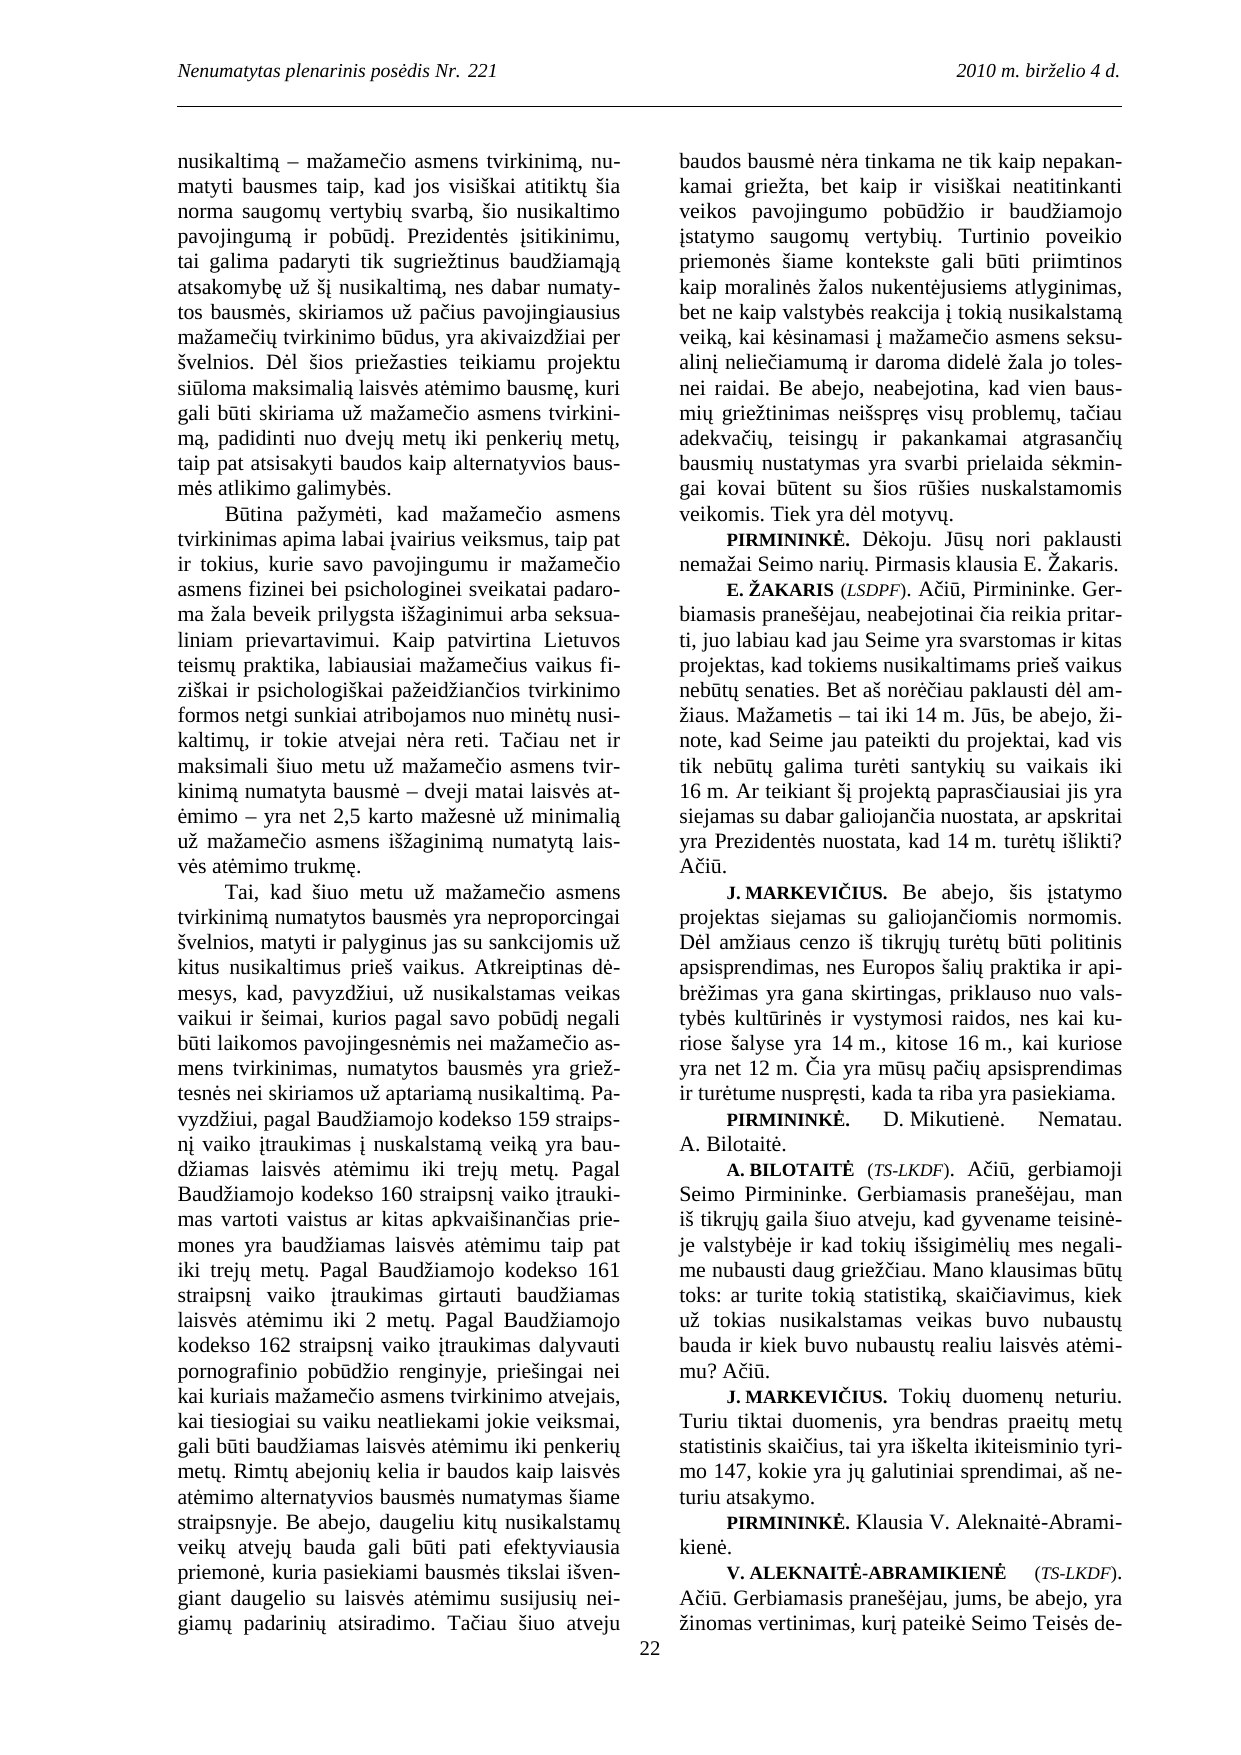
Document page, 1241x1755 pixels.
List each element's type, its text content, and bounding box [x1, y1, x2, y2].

text E. ŽAKARIS (LSDPF). Ačiū, Pir­mi­nin­ke. Ger­bia­ma­sis pra­ne­šė­jau, ne­abe­jo­ti­nai čia rei­kia pri­tar­ti, juo la­biau kad jau Sei­me yra svars­to­mas ir ki­tas pro­jek­tas, kad to­kiems nu­si­kal­ti­mams prieš vai­kus ne­bū­tų se­na­ties. Bet aš no­rė­čiau pa­klaus­ti dėl am­žiaus. Ma­ža­me­tis – tai iki 14 m. Jūs, be abe­jo, ži­no­te, kad Sei­me jau pa­teik­ti du pro­jek­tai, kad vis tik ne­bū­tų ga­li­ma tu­rė­ti san­ty­kių su vai­kais iki 16 m. Ar tei­kiant šį pro­jek­tą pa­pras­čiau­siai jis yra sie­ja­mas su da­bar ga­lio­jan­čia nuo­sta­ta, ar ap­skri­tai yra Pre­zi­den­tės nuo­sta­ta, kad 14 m. tu­rė­tų iš­lik­ti? Ačiū. [679, 576, 1122, 879]
text nu­si­kal­ti­mą – ma­ža­me­čio as­mens tvir­ki­ni­mą, nu­ma­ty­ti baus­mes taip, kad jos vi­siš­kai ati­tik­tų šia nor­ma sau­go­mų ver­ty­bių svar­bą, šio nu­si­kal­ti­mo pa­vo­jin­gu­mą ir po­bū­dį. Pre­zi­den­tės įsi­ti­ki­ni­mu, tai ga­li­ma pa­da­ry­ti tik su­griež­ti­nus bau­džia­mą­ją at­sa­ko­my­bę už šį nu­si­kal­ti­mą, nes da­bar nu­ma­ty­tos baus­mės, ski­ria­mos už pa­čius pa­vo­jin­giau­sius ma­ža­me­čių tvir­ki­ni­mo bū­dus, yra aki­vaiz­džiai per švel­nios. Dėl šios prie­žas­ties tei­kia­mu pro­jek­tu siū­lo­ma mak­si­ma­lią lais­vės at­ėmi­mo baus­mę, ku­ri ga­li bū­ti ski­ria­ma už ma­ža­me­čio as­mens tvir­ki­ni­mą, pa­di­din­ti nuo dve­jų me­tų iki pen­ke­rių me­tų, taip pat at­si­sa­ky­ti bau­dos kaip al­ter­na­ty­vios baus­mės at­li­ki­mo ga­li­my­bės. [177, 148, 620, 501]
text bau­dos baus­mė nė­ra tin­ka­ma ne tik kaip ne­pa­kan­ka­mai griež­ta, bet kaip ir vi­siš­kai ne­ati­tin­kan­ti vei­kos pa­vo­jin­gu­mo po­bū­džio ir bau­džia­mo­jo įsta­ty­mo sau­go­mų ver­ty­bių. Tur­ti­nio po­vei­kio prie­mo­nės šia­me kon­teks­te ga­li bū­ti pri­im­ti­nos kaip mo­ra­li­nės ža­los nu­ken­tė­ju­siems at­ly­gi­ni­mas, bet ne kaip vals­ty­bės re­ak­ci­ja į to­kią nu­si­kals­ta­mą vei­ką, kai kė­si­na­ma­si į ma­ža­me­čio as­mens sek­su­a­li­nį ne­lie­čia­mu­mą ir da­ro­ma di­de­lė ža­la jo to­les­nei rai­dai. Be abe­jo, ne­abe­jo­ti­na, kad vien baus­mių griež­ti­ni­mas ne­iš­spręs vi­sų pro­ble­mų, ta­čiau adek­va­čių, tei­sin­gų ir pa­kan­ka­mai at­gra­san­čių baus­mių nu­sta­ty­mas yra svar­bi prie­lai­da sėk­min­gai ko­vai bū­tent su šios rū­šies nu­skals­ta­mo­mis vei­ko­mis. Tiek yra dėl mo­ty­vų. [679, 148, 1122, 526]
text A. BILOTAITĖ (TS-LKDF). Ačiū, ger­bia­mo­ji Sei­mo Pir­mi­nin­ke. Ger­bia­ma­sis pra­ne­šė­jau, man iš tik­rų­jų gai­la šiuo at­ve­ju, kad gy­ve­na­me tei­si­nė­je vals­ty­bė­je ir kad to­kių iš­si­gi­mė­lių mes ne­ga­li­me nu­baus­ti daug griež­čiau. Ma­no klau­si­mas bū­tų toks: ar tu­ri­te to­kią sta­tis­ti­ką, ­skai­čia­vi­mus, kiek už to­kias nu­si­kals­ta­mas vei­kas bu­vo nu­baus­tų bau­da ir kiek bu­vo nu­baus­tų re­a­liu lais­vės at­ėmi­mu? Ačiū. [679, 1156, 1122, 1383]
text V. ALEKNAITĖ-ABRAMIKIENĖ (TS-LKDF). Ačiū. Ger­bia­ma­sis pra­ne­šė­jau, jums, be abe­jo, yra ži­no­mas ver­ti­ni­mas, ku­rį pa­tei­kė Sei­mo Tei­sės de­ [679, 1559, 1122, 1635]
text PIRMININKĖ. Klau­sia V. Alek­nai­tė-Ab­ra­mi­kie­nė. [679, 1509, 1122, 1559]
text Tai, kad šiuo me­tu už ma­ža­me­čio as­mens tvir­ki­ni­mą nu­ma­ty­tos baus­mės yra ne­pro­por­cin­gai švel­nios, ma­ty­ti ir pa­ly­gi­nus jas su sank­ci­jo­mis už ki­tus nu­si­kal­ti­mus prieš vai­kus. At­kreip­ti­nas dė­me­sys, kad, pa­vyz­džiui, už nu­si­kals­ta­mas vei­kas vai­kui ir šei­mai, ku­rios pa­gal sa­vo po­bū­dį ne­ga­li bū­ti lai­ko­mos pa­vo­jin­ges­nė­mis nei ma­ža­me­čio as­mens tvir­ki­ni­mas, nu­ma­ty­tos baus­mės yra griež­tes­nės nei ski­ria­mos už ap­ta­ria­mą nu­si­kal­ti­mą. Pa­vyz­džiui, pa­gal Bau­džia­mo­jo ko­dek­so 159 straips­nį vai­ko įtrau­ki­mas į nu­skals­ta­mą vei­ką yra bau­džia­mas lais­vės at­ėmi­mu iki tre­jų me­tų. Pa­gal Bau­džia­mo­jo ko­dek­so 160 straips­nį vai­ko įtrau­ki­mas var­to­ti vais­tus ar ki­tas ap­kvai­ši­nan­čias prie­mo­nes yra bau­džia­mas lais­vės at­ėmi­mu taip pat iki tre­jų me­tų. Pa­gal Bau­džia­mo­jo ko­dek­so 161 straips­nį vai­ko įtrau­ki­mas gir­tau­ti bau­džia­mas lais­vės at­ėmi­mu iki 2 me­tų. Pa­gal Bau­džia­mo­jo ko­dek­so 162 straips­nį vai­ko įtrau­ki­mas da­ly­vau­ti por­nog­ra­fi­nio po­bū­džio ren­gi­ny­je, prie­šin­gai nei kai ku­riais ma­ža­me­čio as­mens tvir­ki­ni­mo at­ve­jais, kai tie­sio­giai su vai­ku ne­at­lie­ka­mi jo­kie veiks­mai, ga­li bū­ti bau­džia­mas lais­vės at­ėmi­mu iki pen­ke­rių me­tų. Rim­tų abe­jo­nių ke­lia ir bau­dos kaip lais­vės at­ėmi­mo al­ter­na­ty­vios baus­mės nu­ma­ty­mas šia­me straips­ny­je. Be abe­jo, dau­ge­liu ki­tų nu­si­kals­ta­mų vei­kų at­ve­jų bau­da ga­li bū­ti pa­ti efek­ty­viau­sia prie­mo­nė, ku­ria pa­sie­kia­mi baus­mės tiks­lai iš­ven­giant dau­ge­lio su lais­vės at­ėmi­mu su­si­ju­sių nei­gia­mų pa­da­ri­nių at­si­ra­di­mo. Ta­čiau šiuo at­ve­ju [177, 879, 620, 1635]
text J. MARKEVIČIUS. Be abe­jo, šis įsta­ty­mo pro­jek­tas sie­ja­mas su ga­lio­jan­čio­mis nor­mo­mis. Dėl am­žiaus cen­zo iš tik­rų­jų tu­rė­tų bū­ti po­li­ti­nis ap­si­spren­di­mas, nes Eu­ro­pos ša­lių prak­ti­ka ir api­brė­ži­mas yra ga­na skir­tin­gas, pri­klau­so nuo vals­ty­bės kul­tū­ri­nės ir vys­ty­mo­si rai­dos, nes kai ku­rio­se ša­ly­se yra 14 m., ki­to­se 16 m., kai ku­rio­se yra net 12 m. Čia yra mū­sų pa­čių ap­si­spren­di­mas ir tu­rė­tu­me nu­spręs­ti, ka­da ta ri­ba yra pa­sie­kia­ma. [679, 879, 1122, 1106]
text PIRMININKĖ. Dė­ko­ju. Jū­sų no­ri pa­klaus­ti ne­ma­žai Sei­mo na­rių. Pir­ma­sis klau­sia E. Ža­ka­ris. [679, 526, 1122, 576]
text J. MARKEVIČIUS. To­kių duo­me­nų ne­tu­riu. Tu­riu tik­tai duo­me­nis, yra ben­dras pra­ei­tų me­tų sta­tis­ti­nis skai­čius, tai yra iš­kel­ta iki­teis­mi­nio ty­ri­mo 147, ko­kie yra jų ga­lu­ti­niai spren­di­mai, aš ne­tu­riu at­sa­ky­mo. [679, 1383, 1122, 1509]
text Bū­ti­na pa­žy­mė­ti, kad ma­ža­me­čio as­mens tvir­ki­ni­mas ap­ima la­bai įvai­rius veiks­mus, taip pat ir to­kius, ku­rie sa­vo pa­vo­jin­gu­mu ir ma­ža­me­čio as­mens fi­zi­nei bei psi­cho­lo­gi­nei svei­ka­tai pa­da­ro­ma ža­la be­veik pri­lygs­ta iš­ža­gi­ni­mui ar­ba sek­su­a­li­niam prie­var­ta­vi­mui. Kaip pa­tvir­ti­na Lie­tu­vos teis­mų prak­ti­ka, la­biau­siai ma­ža­me­čius vai­kus fi­ziš­kai ir psi­cho­lo­giš­kai pa­žei­džian­čios tvir­ki­ni­mo for­mos net­gi sun­kiai at­ri­bo­ja­mos nuo mi­nė­tų nu­si­kal­ti­mų, ir to­kie at­ve­jai nė­ra re­ti. Ta­čiau net ir mak­si­ma­li šiuo me­tu už ma­ža­me­čio as­mens tvir­ki­ni­mą nu­ma­ty­ta baus­mė – dve­ji ma­tai lais­vės at­ėmi­mo – yra net 2,5 kar­to ma­žes­nė už mi­ni­ma­lią už ma­ža­me­čio as­mens iš­ža­gi­ni­mą nu­ma­ty­tą lais­vės at­ėmi­mo truk­mę. [177, 501, 620, 879]
text PIRMININKĖ. D. Mi­ku­tie­nė. Ne­ma­tau. A. Bi­lo­tai­tė. [679, 1106, 1122, 1156]
